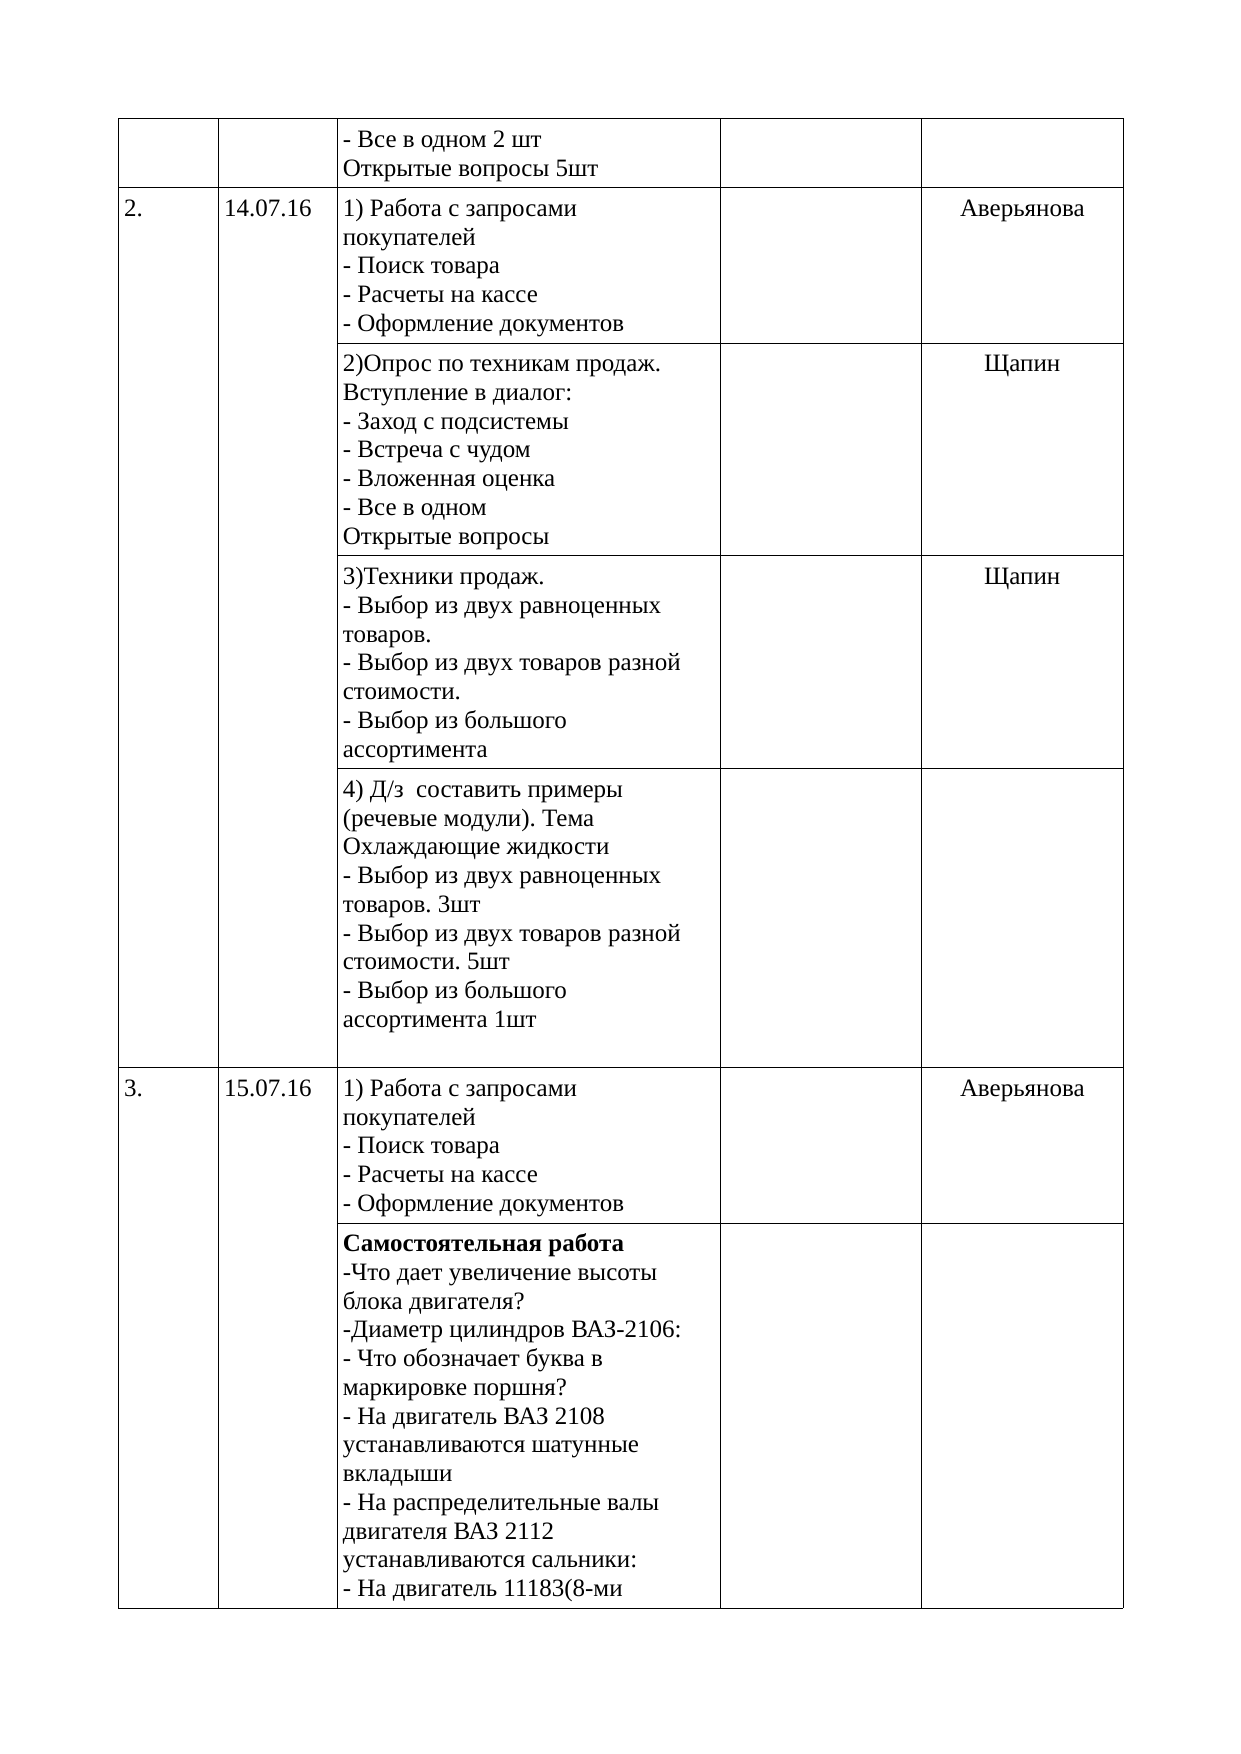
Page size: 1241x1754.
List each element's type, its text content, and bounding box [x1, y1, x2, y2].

table_cell [721, 1068, 921, 1222]
table_cell 3. [119, 1068, 218, 1608]
table_cell 14.07.16 [219, 188, 337, 1067]
table_cell 4) Д/з составить примеры (речевые модули). Тема Охлаждающие жидкости - Выбор из двух равноценных товаров. 3шт - Выбор из двух товаров разной стоимости. 5шт - Выбор из большого ассортимента 1шт [338, 769, 720, 1067]
table_cell [721, 344, 921, 555]
table_cell 2. [119, 188, 218, 1067]
table_cell [721, 769, 921, 1067]
table_cell [922, 769, 1123, 1067]
table_cell Щапин [922, 344, 1123, 555]
table_cell 3)Техники продаж. - Выбор из двух равноценных товаров. - Выбор из двух товаров разной стоимости. - Выбор из большого ассортимента [338, 556, 720, 768]
table_cell 2)Опрос по техникам продаж. Вступление в диалог: - Заход с подсистемы - Встреча с чудом - Вложенная оценка - Все в одном Открытые вопросы [338, 344, 720, 555]
table_cell [922, 1224, 1123, 1608]
table_cell [721, 1224, 921, 1608]
table_cell 15.07.16 [219, 1068, 337, 1608]
table_cell [721, 188, 921, 342]
table_cell 1) Работа с запросами покупателей - Поиск товара - Расчеты на кассе - Оформление документов [338, 1068, 720, 1222]
table_cell Аверьянова [922, 1068, 1123, 1222]
table_cell Самостоятельная работа -Что дает увеличение высоты блока двигателя? -Диаметр цилиндров ВАЗ-2106: - Что обозначает буква в маркировке поршня? - На двигатель ВАЗ 2108 устанавливаются шатунные вкладыши - На распределительные валы двигателя ВАЗ 2112 устанавливаются сальники: - На двигатель 11183(8-ми [338, 1224, 720, 1608]
table_cell [219, 119, 337, 187]
table_cell - Все в одном 2 шт Открытые вопросы 5шт [338, 119, 720, 187]
table_cell Аверьянова [922, 188, 1123, 342]
table_cell [721, 556, 921, 768]
table_cell [119, 119, 218, 187]
table_cell 1) Работа с запросами покупателей - Поиск товара - Расчеты на кассе - Оформление документов [338, 188, 720, 342]
table_cell [922, 119, 1123, 187]
table_cell [721, 119, 921, 187]
table_cell Щапин [922, 556, 1123, 768]
